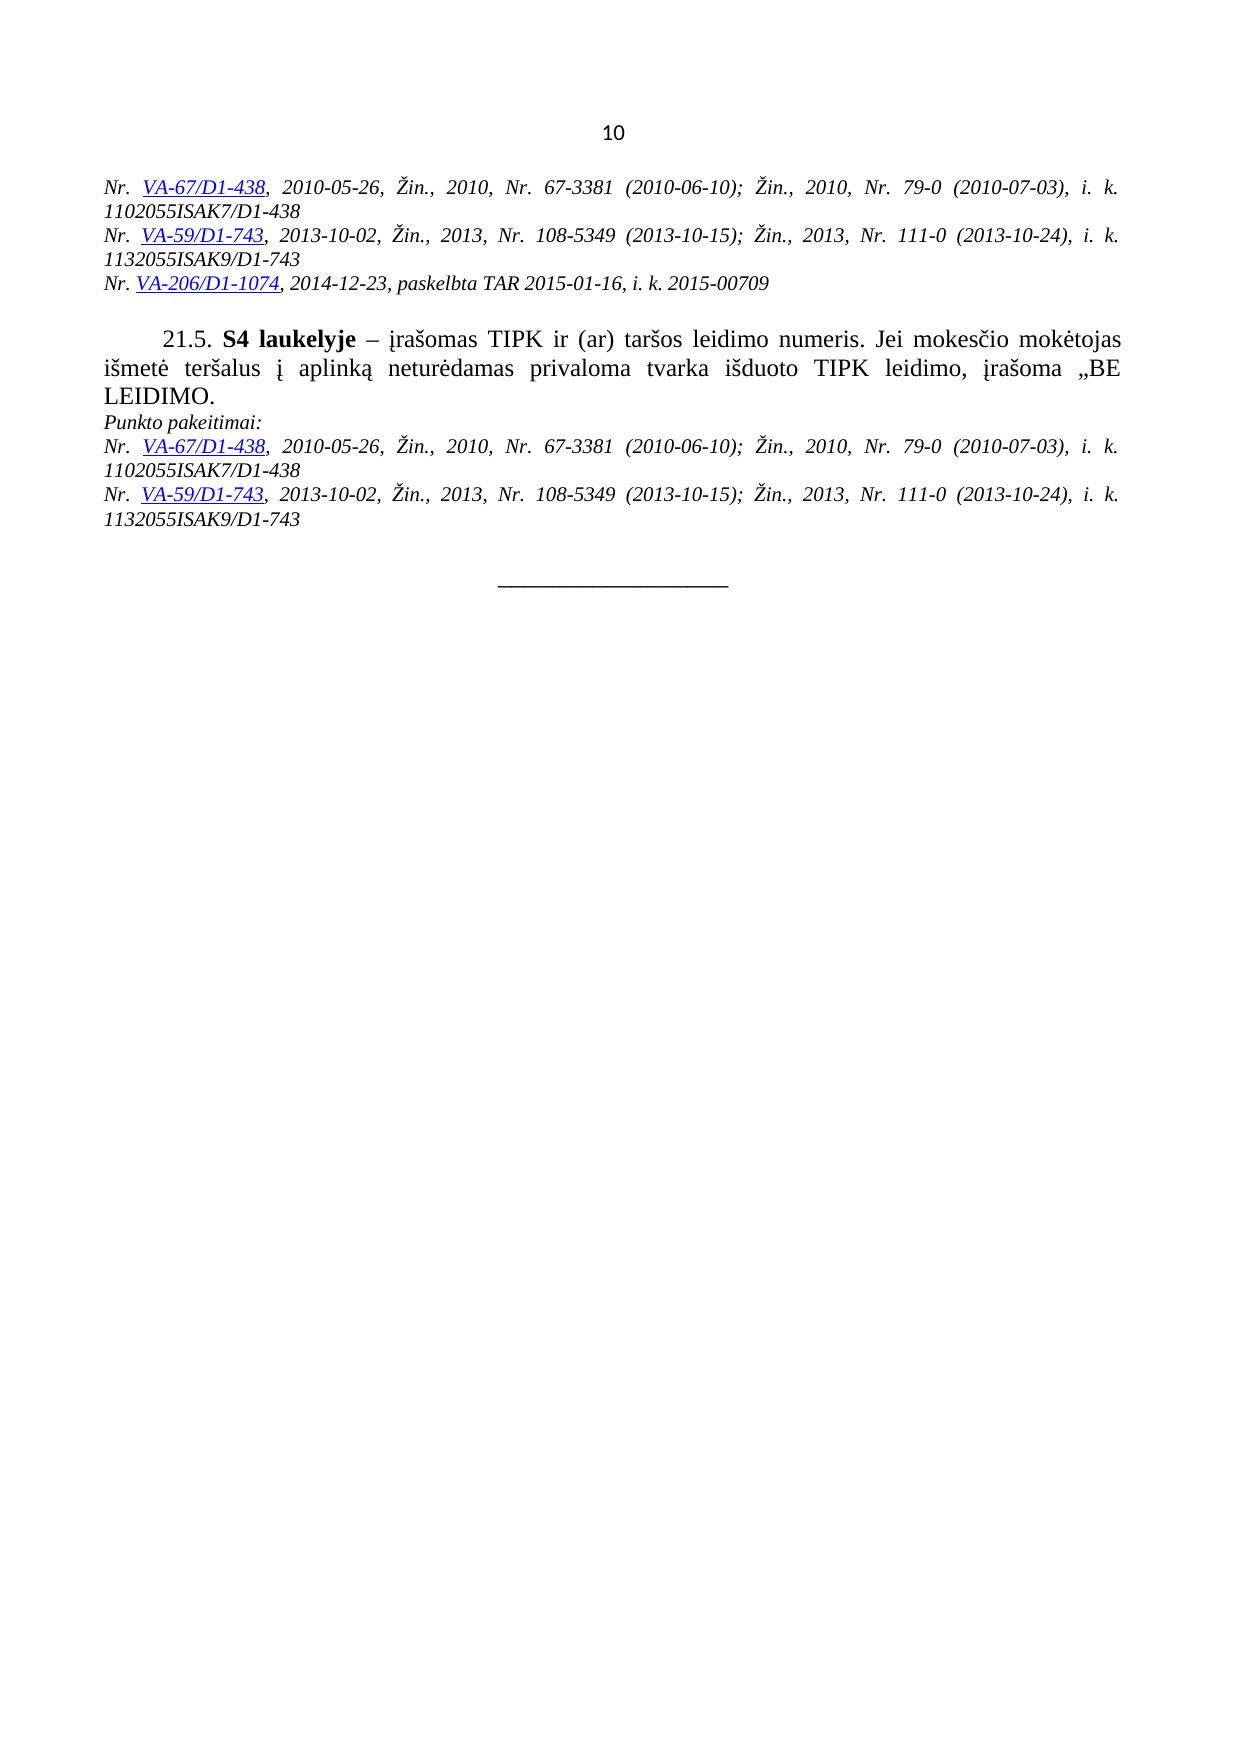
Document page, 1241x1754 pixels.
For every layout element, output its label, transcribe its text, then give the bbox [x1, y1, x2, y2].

text _________________ [103, 559, 1122, 590]
text Nr. VA-67/D1-438, 2010-05-26, Žin., 2010, Nr. 67-3381 (2010-06-10); Žin., 2010, Nr. 79-0 (2010-07-03), i. k. 1102055ISAK7/D1-438 [103, 434, 1122, 482]
text Nr. VA-67/D1-438, 2010-05-26, Žin., 2010, Nr. 67-3381 (2010-06-10); Žin., 2010, Nr. 79-0 (2010-07-03), i. k. 1102055ISAK7/D1-438 [103, 175, 1122, 223]
text 21.5. S4 laukelyje – įrašomas TIPK ir (ar) taršos leidimo numeris. Jei mokesčio mokėtojas išmetė teršalus į aplinką neturėdamas privaloma tvarka išduoto TIPK leidimo, įrašoma „BE LEIDIMO. [103, 324, 1122, 410]
text Nr. VA-59/D1-743, 2013-10-02, Žin., 2013, Nr. 108-5349 (2013-10-15); Žin., 2013, Nr. 111-0 (2013-10-24), i. k. 1132055ISAK9/D1-743 [103, 223, 1122, 271]
text Nr. VA-59/D1-743, 2013-10-02, Žin., 2013, Nr. 108-5349 (2013-10-15); Žin., 2013, Nr. 111-0 (2013-10-24), i. k. 1132055ISAK9/D1-743 [103, 482, 1122, 531]
text Punkto pakeitimai: [103, 410, 1122, 434]
text Nr. VA-206/D1-1074, 2014-12-23, paskelbta TAR 2015-01-16, i. k. 2015-00709 [103, 271, 1122, 295]
